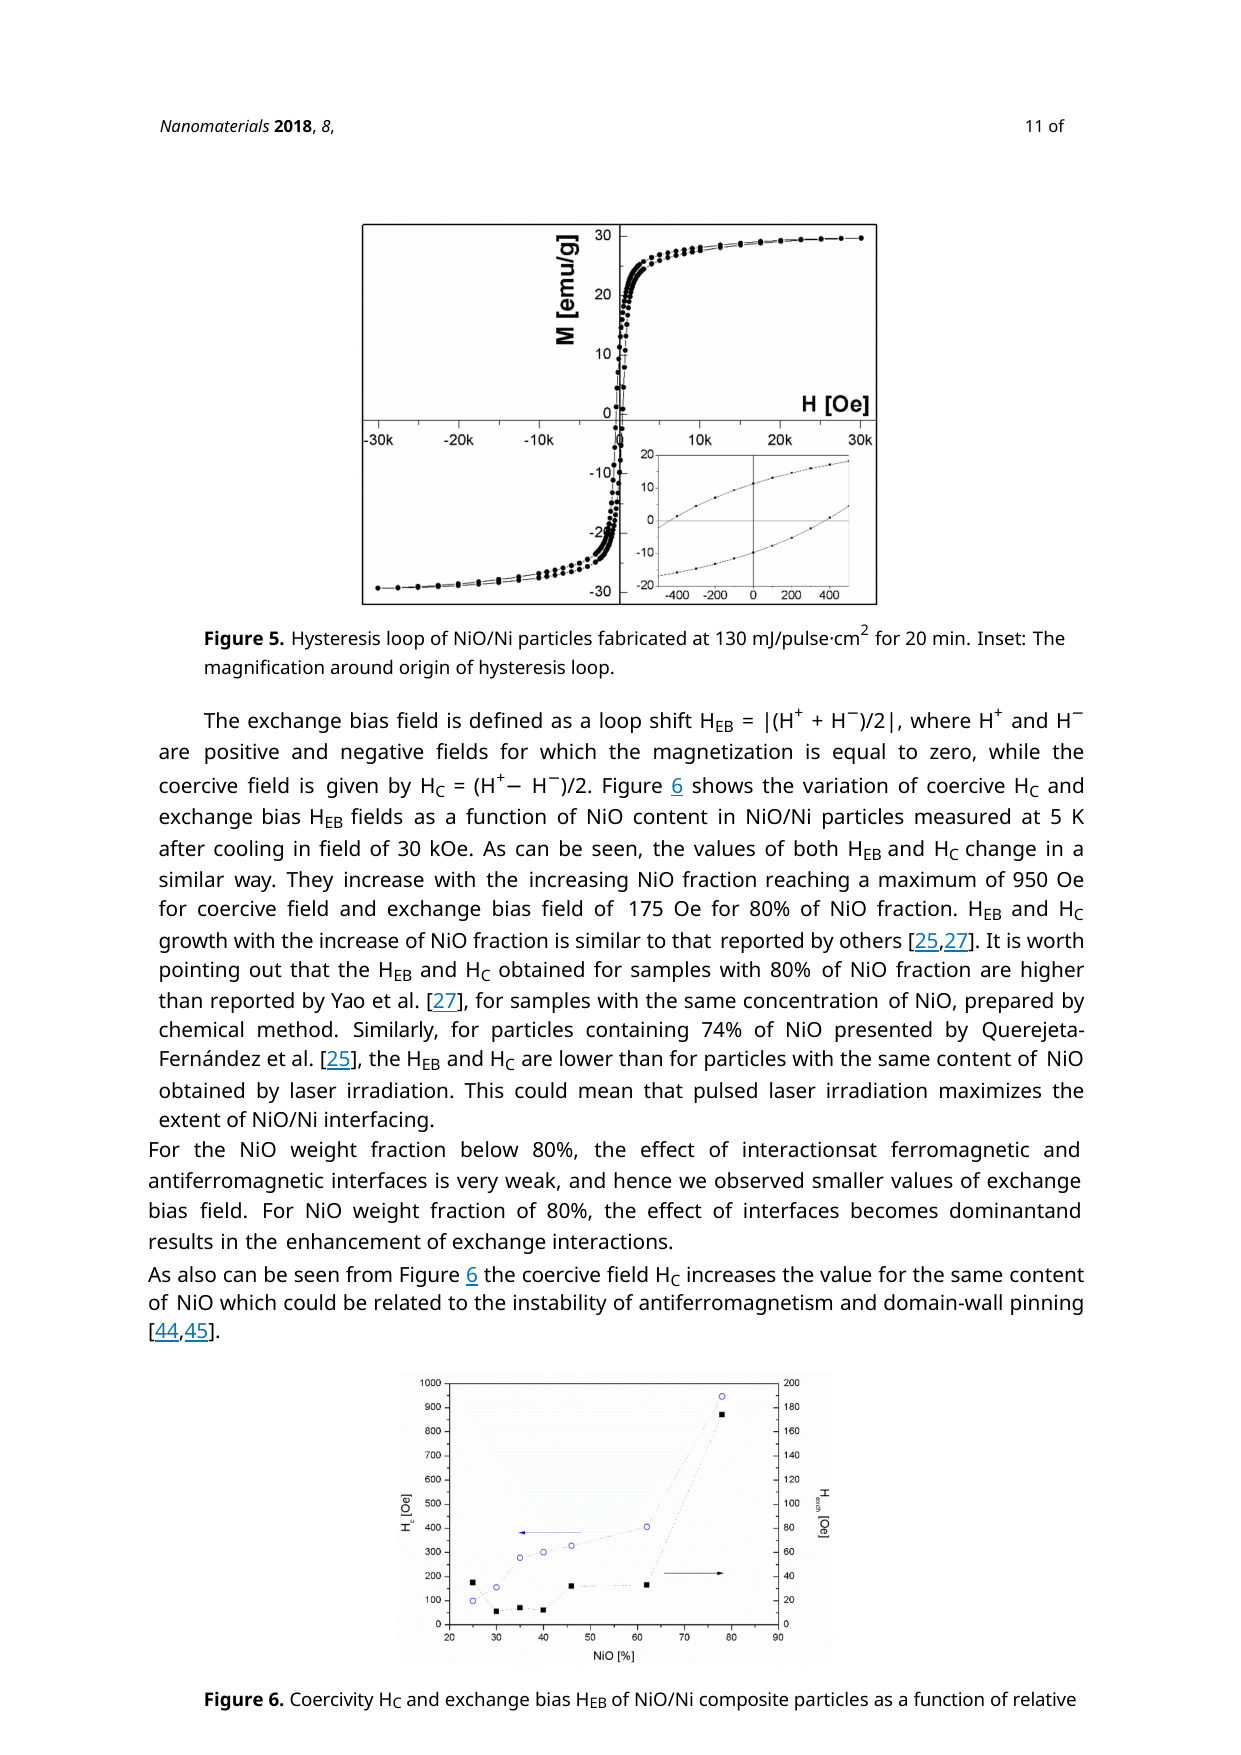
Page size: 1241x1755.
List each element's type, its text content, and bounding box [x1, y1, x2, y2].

text The exchange bias field is defined as a loop shift HEB = |(H+ + H−)/2|, where H+ and H− are positive and negative fields for which the magnetization is equal to zero, while the coercive field is given by HC = (H+− H−)/2. Figure 6 shows the variation of coercive HC and exchange bias HEB fields as a function of NiO content in NiO/Ni particles measured at 5 K after cooling in field of 30 kOe. As can be seen, the values of both HEB and HC change in a similar way. They increase with the increasing NiO fraction reaching a maximum of 950 Oe for coercive field and exchange bias field of 175 Oe for 80% of NiO fraction. HEB and HC growth with the increase of NiO fraction is similar to that reported by others [25,27]. It is worth pointing out that the HEB and HC obtained for samples with 80% of NiO fraction are higher than reported by Yao et al. [27], for samples with the same concentration of NiO, prepared by chemical method. Similarly, for particles containing 74% of NiO presented by Querejeta-Fernández et al. [25], the HEB and HC are lower than for particles with the same content of NiO obtained by laser irradiation. This could mean that pulsed laser irradiation maximizes the extent of NiO/Ni interfacing. [158, 702, 1085, 1133]
text Figure 6. Coercivity HC and exchange bias HEB of NiO/Ni composite particles as a function of relative [204, 1686, 1081, 1713]
text For the NiO weight fraction below 80%, the effect of interactionsat ferromagnetic and antiferromagnetic interfaces is very weak, and hence we observed smaller values of exchange bias field. For NiO weight fraction of 80%, the effect of interfaces becomes dominantand results in the enhancement of exchange interactions. [148, 1135, 1081, 1256]
text Figure 5. Hysteresis loop of NiO/Ni particles fabricated at 130 mJ/pulse·cm2 for 20 min. Inset: The magnification around origin of hysteresis loop. [204, 620, 1081, 680]
text As also can be seen from Figure 6 the coercive field HC increases the value for the same content of NiO which could be related to the instability of antiferromagnetism and domain-wall pinning [44,45]. [148, 1258, 1085, 1344]
